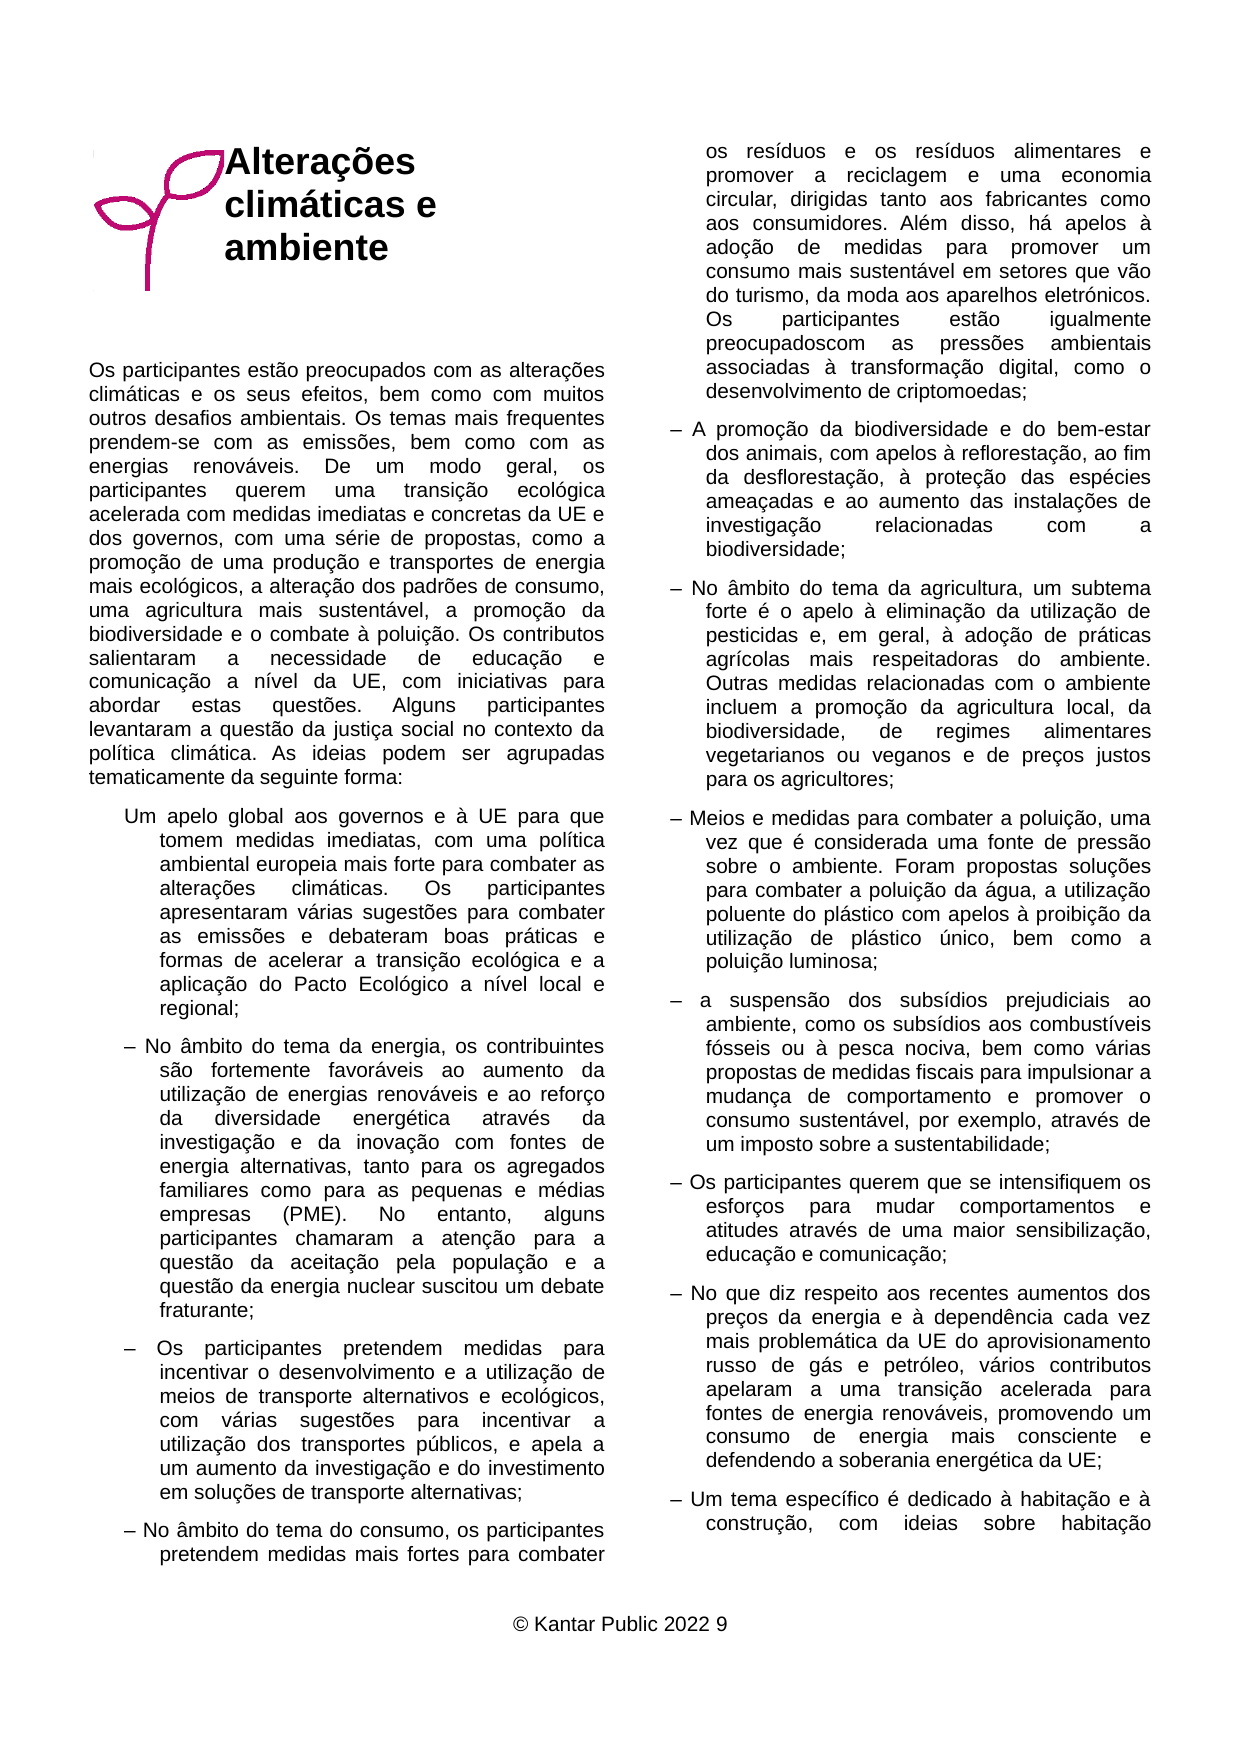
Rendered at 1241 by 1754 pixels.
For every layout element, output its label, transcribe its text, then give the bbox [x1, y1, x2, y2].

text ‒ Os participantes querem que se intensifiquem os esforços para mudar comportamentos e atitudes através de uma maior sensibilização, educação e comunicação; [670, 1170, 1152, 1266]
text ‒ No que diz respeito aos recentes aumentos dos preços da energia e à dependência cada vez mais problemática da UE do aprovisionamento russo de gás e petróleo, vários contributos apelaram a uma transição acelerada para fontes de energia renováveis, promovendo um consumo de energia mais consciente e defendendo a soberania energética da UE; [670, 1281, 1152, 1472]
text ‒ Um tema específico é dedicado à habitação e à construção, com ideias sobre habitação [670, 1487, 1152, 1535]
text ‒ A promoção da biodiversidade e do bem-estar dos animais, com apelos à reflorestação, ao fim da desflorestação, à proteção das espécies ameaçadas e ao aumento das instalações de investigação relacionadas com a biodiversidade; [670, 417, 1152, 561]
text Os participantes estão preocupados com as alterações climáticas e os seus efeitos, bem como com muitos outros desafios ambientais. Os temas mais frequentes prendem-se com as emissões, bem como com as energias renováveis. De um modo geral, os participantes querem uma transição ecológica acelerada com medidas imediatas e concretas da UE e dos governos, com uma série de propostas, como a promoção de uma produção e transportes de energia mais ecológicos, a alteração dos padrões de consumo, uma agricultura mais sustentável, a promoção da biodiversidade e o combate à poluição. Os contributos salientaram a necessidade de educação e comunicação a nível da UE, com iniciativas para abordar estas questões. Alguns participantes levantaram a questão da justiça social no contexto da política climática. As ideias podem ser agrupadas tematicamente da seguinte forma: [88, 358, 605, 789]
text ‒ Meios e medidas para combater a poluição, uma vez que é considerada uma fonte de pressão sobre o ambiente. Foram propostas soluções para combater a poluição da água, a utilização poluente do plástico com apelos à proibição da utilização de plástico único, bem como a poluição luminosa; [670, 806, 1152, 973]
picture [93, 150, 225, 291]
subtitle Alterações climáticas e ambiente [88, 139, 605, 268]
text ‒ No âmbito do tema da agricultura, um subtema forte é o apelo à eliminação da utilização de pesticidas e, em geral, à adoção de práticas agrícolas mais respeitadoras do ambiente. Outras medidas relacionadas com o ambiente incluem a promoção da agricultura local, da biodiversidade, de regimes alimentares vegetarianos ou veganos e de preços justos para os agricultores; [670, 575, 1152, 791]
text Um apelo global aos governos e à UE para que tomem medidas imediatas, com uma política ambiental europeia mais forte para combater as alterações climáticas. Os participantes apresentaram várias sugestões para combater as emissões e debateram boas práticas e formas de acelerar a transição ecológica e a aplicação do Pacto Ecológico a nível local e regional; [124, 804, 605, 1019]
text ‒ a suspensão dos subsídios prejudiciais ao ambiente, como os subsídios aos combustíveis fósseis ou à pesca nociva, bem como várias propostas de medidas fiscais para impulsionar a mudança de comportamento e promover o consumo sustentável, por exemplo, através de um imposto sobre a sustentabilidade; [670, 988, 1152, 1156]
text ‒ Os participantes pretendem medidas para incentivar o desenvolvimento e a utilização de meios de transporte alternativos e ecológicos, com várias sugestões para incentivar a utilização dos transportes públicos, e apela a um aumento da investigação e do investimento em soluções de transporte alternativas; [124, 1336, 605, 1504]
text ‒ No âmbito do tema da energia, os contribuintes são fortemente favoráveis ao aumento da utilização de energias renováveis e ao reforço da diversidade energética através da investigação e da inovação com fontes de energia alternativas, tanto para os agregados familiares como para as pequenas e médias empresas (PME). No entanto, alguns participantes chamaram a atenção para a questão da aceitação pela população e a questão da energia nuclear suscitou um debate fraturante; [124, 1034, 605, 1321]
text os resíduos e os resíduos alimentares e promover a reciclagem e uma economia circular, dirigidas tanto aos fabricantes como aos consumidores. Além disso, há apelos à adoção de medidas para promover um consumo mais sustentável em setores que vão do turismo, da moda aos aparelhos eletrónicos. Os participantes estão igualmente preocupadoscom as pressões ambientais associadas à transformação digital, como o desenvolvimento de criptomoedas; [670, 139, 1152, 402]
text ‒ No âmbito do tema do consumo, os participantes pretendem medidas mais fortes para combater [124, 1518, 605, 1566]
